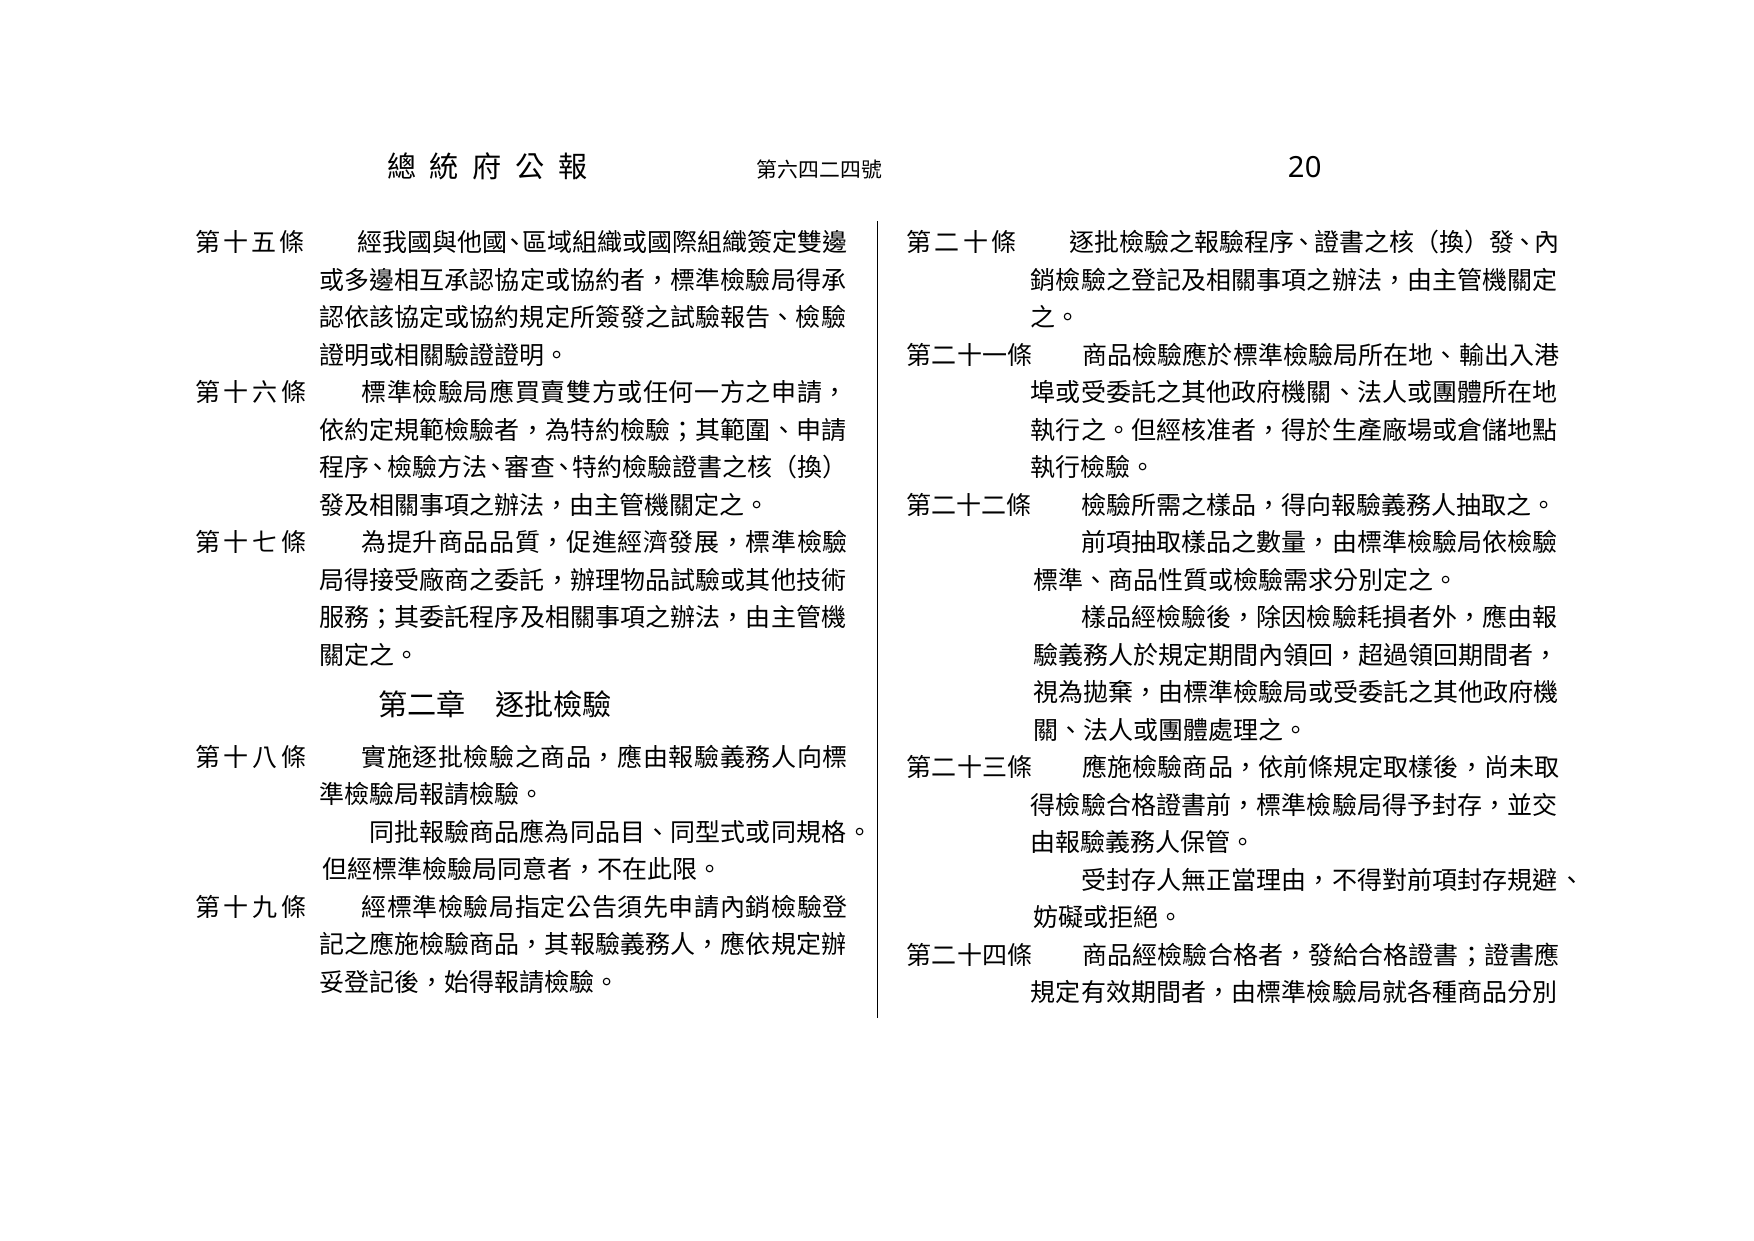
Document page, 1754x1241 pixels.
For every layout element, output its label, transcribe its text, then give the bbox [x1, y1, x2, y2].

text 第二十三條 應施檢驗商品，依前條規定取樣後，尚未取得檢驗合格證書前，標準檢驗局得予封存，並交由報驗義務人保管。 [907, 747, 1559, 859]
text 第十七條 為提升商品品質，促進經濟發展，標準檢驗局得接受廠商之委託，辦理物品試驗或其他技術服務；其委託程序及相關事項之辦法，由主管機關定之。 [195, 522, 847, 672]
text 第二十四條 商品經檢驗合格者，發給合格證書；證書應規定有效期間者，由標準檢驗局就各種商品分別 [907, 934, 1559, 1009]
text 第十九條 經標準檢驗局指定公告須先申請內銷檢驗登記之應施檢驗商品，其報驗義務人，應依規定辦妥登記後，始得報請檢驗。 [195, 886, 847, 999]
text 樣品經檢驗後，除因檢驗耗損者外，應由報驗義務人於規定期間內領回，超過領回期間者，視為拋棄，由標準檢驗局或受委託之其他政府機關、法人或團體處理之。 [1033, 597, 1559, 747]
text 第二十一條 商品檢驗應於標準檢驗局所在地、輸出入港埠或受委託之其他政府機關、法人或團體所在地執行之。但經核准者，得於生產廠場或倉儲地點執行檢驗。 [907, 334, 1559, 484]
text 第十五條 經我國與他國、區域組織或國際組織簽定雙邊或多邊相互承認協定或協約者，標準檢驗局得承認依該協定或協約規定所簽發之試驗報告、檢驗證明或相關驗證證明。 [195, 222, 847, 372]
text 受封存人無正當理由，不得對前項封存規避、妨礙或拒絕。 [1033, 859, 1559, 934]
text 第二十條 逐批檢驗之報驗程序、證書之核（換）發、內銷檢驗之登記及相關事項之辦法，由主管機關定之。 [907, 222, 1559, 334]
text 第二十二條 檢驗所需之樣品，得向報驗義務人抽取之。 [907, 484, 1559, 522]
text 第二章 逐批檢驗 [195, 684, 847, 724]
text 前項抽取樣品之數量，由標準檢驗局依檢驗標準、商品性質或檢驗需求分別定之。 [1033, 522, 1559, 597]
text 第十八條 實施逐批檢驗之商品，應由報驗義務人向標準檢驗局報請檢驗。 [195, 736, 847, 811]
text 第十六條 標準檢驗局應買賣雙方或任何一方之申請，依約定規範檢驗者，為特約檢驗；其範圍、申請程序、檢驗方法、審查、特約檢驗證書之核（換）發及相關事項之辦法，由主管機關定之。 [195, 372, 847, 522]
text 同批報驗商品應為同品目、同型式或同規格。但經標準檢驗局同意者，不在此限。 [322, 811, 847, 886]
